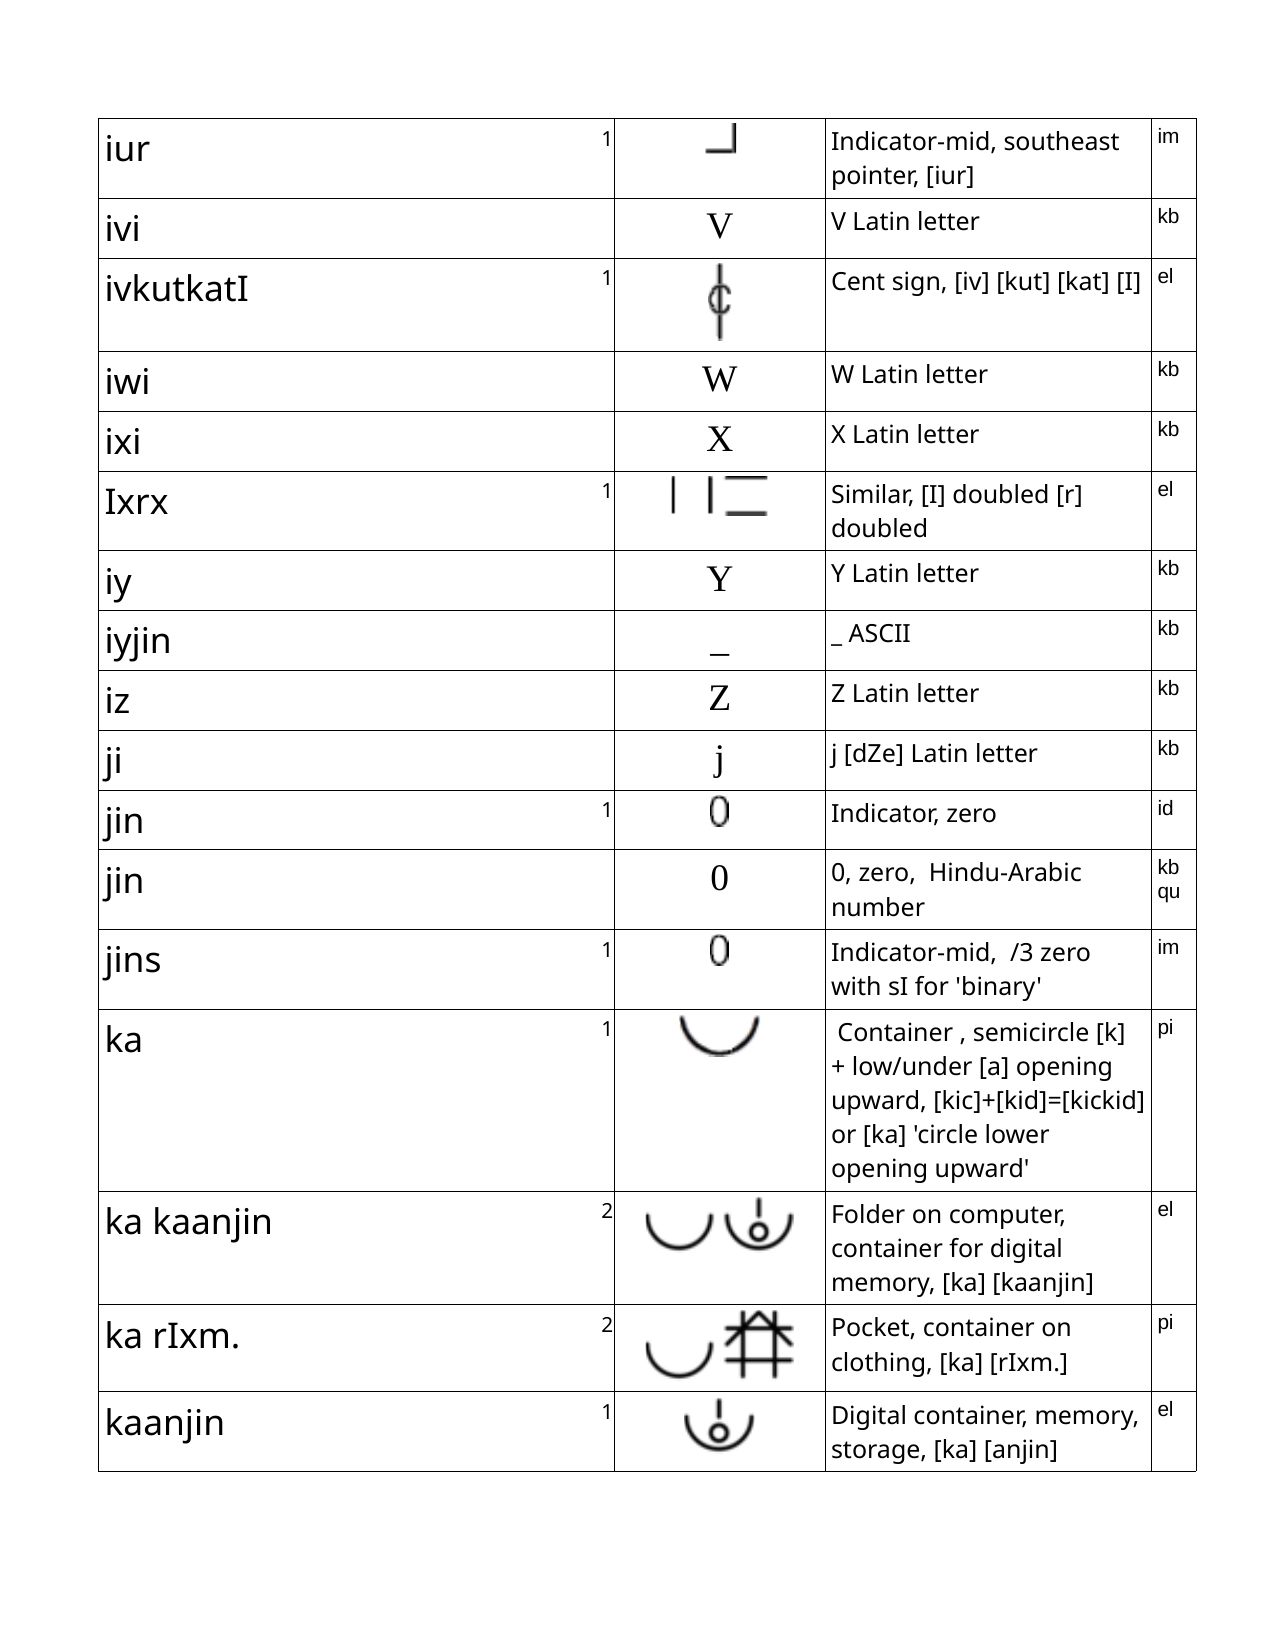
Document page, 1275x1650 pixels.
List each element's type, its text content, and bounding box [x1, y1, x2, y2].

table_cell iwi [99, 352, 595, 411]
table_cell _ [615, 611, 825, 670]
table_cell iyjin [99, 611, 595, 670]
table_cell [615, 1392, 825, 1471]
table_cell el [1152, 259, 1196, 351]
table_cell Digital container, memory, storage, [ka] [anjin] [826, 1392, 1151, 1471]
table_cell iz [99, 671, 595, 730]
table_cell j [615, 731, 825, 789]
table_cell [615, 1192, 825, 1304]
table_cell Z Latin letter [826, 671, 1151, 730]
table_cell ivi [99, 199, 595, 258]
table_cell jins [99, 930, 595, 1009]
table_cell Similar, [I] doubled [r] doubled [826, 472, 1151, 550]
table_cell [595, 731, 614, 789]
table_cell iur [99, 119, 595, 198]
table_cell 1 [595, 472, 614, 550]
table_cell [615, 119, 825, 198]
picture [645, 1310, 794, 1381]
table_cell kb [1152, 199, 1196, 258]
table_cell V Latin letter [826, 199, 1151, 258]
table_cell ji [99, 731, 595, 789]
table_cell Container , semicircle [k] + low/under [a] opening upward, [kic]+[kid]=[kickid] or [ka] 'circle lower opening upward' [826, 1010, 1151, 1191]
table_cell Indicator, zero [826, 791, 1151, 849]
table_cell Z [615, 671, 825, 730]
table_cell kaanjin [99, 1392, 595, 1471]
table_cell ka [99, 1010, 595, 1191]
table_cell ka rIxm. [99, 1305, 595, 1391]
table_cell [615, 1305, 825, 1391]
table_cell [595, 611, 614, 670]
table_cell kb [1152, 611, 1196, 670]
table_cell [595, 352, 614, 411]
table_cell 1 [595, 1010, 614, 1191]
table_cell V [615, 199, 825, 258]
table_cell iy [99, 551, 595, 610]
table_cell [615, 259, 825, 351]
table_cell [615, 930, 825, 1009]
table_cell Pocket, container on clothing, [ka] [rIxm.] [826, 1305, 1151, 1391]
picture [679, 1014, 761, 1057]
table_cell 1 [595, 119, 614, 198]
picture [710, 934, 729, 966]
table_cell kb [1152, 412, 1196, 471]
picture [645, 1196, 794, 1253]
table_cell [595, 850, 614, 929]
table_cell kb [1152, 731, 1196, 789]
table_cell W Latin letter [826, 352, 1151, 411]
table_cell [615, 1010, 825, 1191]
table_cell W [615, 352, 825, 411]
table_cell j [dZe] Latin letter [826, 731, 1151, 789]
table_cell kb [1152, 352, 1196, 411]
table_cell 2 [595, 1305, 614, 1391]
table_cell kb [1152, 671, 1196, 730]
table_cell im [1152, 119, 1196, 198]
table_cell X [615, 412, 825, 471]
picture [710, 795, 729, 827]
table_cell Y Latin letter [826, 551, 1151, 610]
picture [702, 123, 737, 158]
picture [684, 1397, 755, 1454]
table_cell jin [99, 850, 595, 929]
table_cell 2 [595, 1192, 614, 1304]
table_cell Ixrx [99, 472, 595, 550]
picture [671, 476, 768, 516]
table_cell 1 [595, 930, 614, 1009]
table_cell Y [615, 551, 825, 610]
table_cell Indicator-mid, /3 zero with sI for 'binary' [826, 930, 1151, 1009]
table_cell Indicator-mid, southeast pointer, [iur] [826, 119, 1151, 198]
table_cell [595, 551, 614, 610]
table_cell el [1152, 1192, 1196, 1304]
table_cell 0 [615, 850, 825, 929]
table_cell kb [1152, 551, 1196, 610]
table_cell id [1152, 791, 1196, 849]
table_cell X Latin letter [826, 412, 1151, 471]
table_cell el [1152, 472, 1196, 550]
table_cell Folder on computer, container for digital memory, [ka] [kaanjin] [826, 1192, 1151, 1304]
picture [708, 263, 732, 341]
table_cell ivkutkatI [99, 259, 595, 351]
table_cell im [1152, 930, 1196, 1009]
table_cell jin [99, 791, 595, 849]
table_cell ixi [99, 412, 595, 471]
table_cell ka kaanjin [99, 1192, 595, 1304]
table_cell 1 [595, 259, 614, 351]
table_cell pi [1152, 1010, 1196, 1191]
table_cell _ ASCII [826, 611, 1151, 670]
table_cell [615, 791, 825, 849]
table_cell kb qu [1152, 850, 1196, 929]
table_cell 1 [595, 791, 614, 849]
table_cell Cent sign, [iv] [kut] [kat] [I] [826, 259, 1151, 351]
table_cell [595, 412, 614, 471]
table_cell 0, zero, Hindu-Arabic number [826, 850, 1151, 929]
table_cell [615, 472, 825, 550]
table_cell [595, 199, 614, 258]
table_cell pi [1152, 1305, 1196, 1391]
table_cell [595, 671, 614, 730]
table_cell el [1152, 1392, 1196, 1471]
table_cell 1 [595, 1392, 614, 1471]
